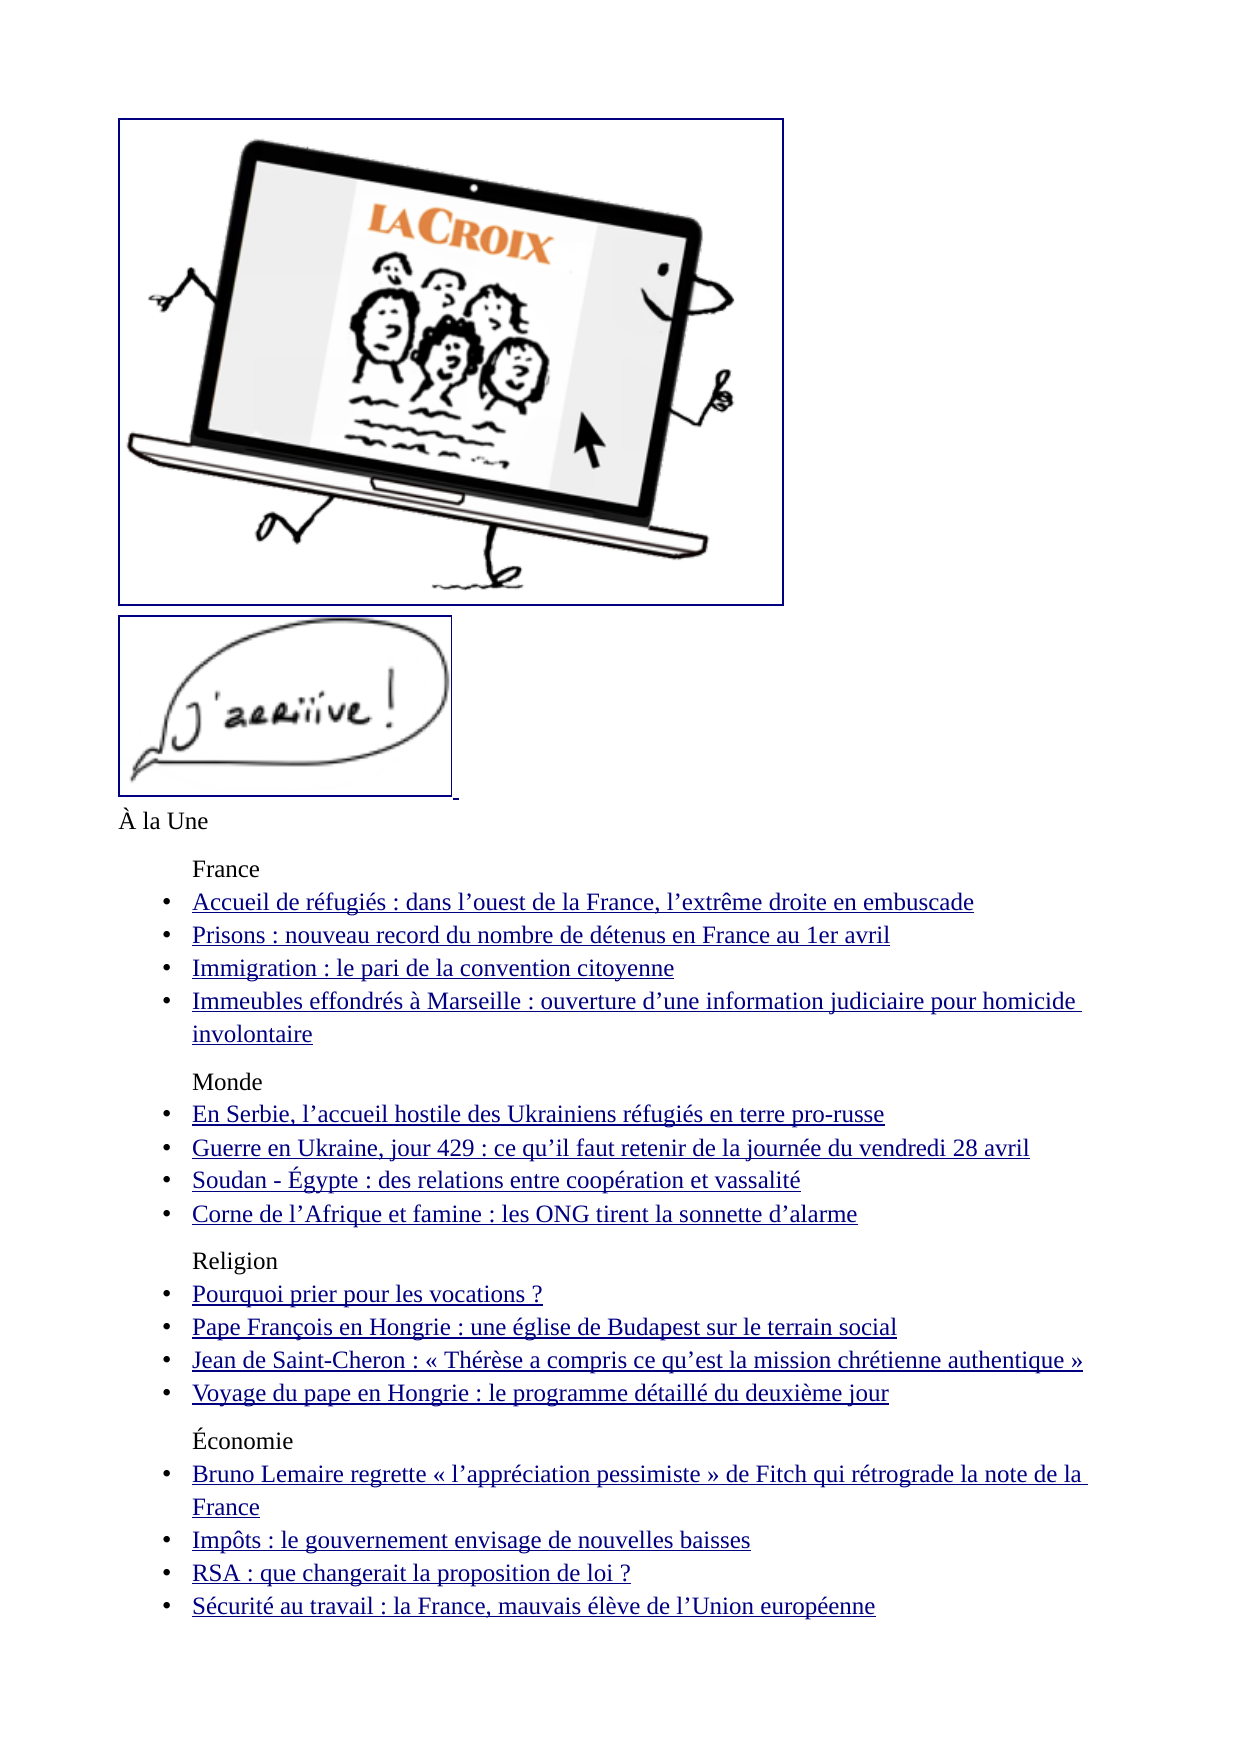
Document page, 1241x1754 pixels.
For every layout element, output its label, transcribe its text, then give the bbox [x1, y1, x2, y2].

list Sécurité au travail : la France, mauvais élève de l’Union européenne [162, 1591, 1122, 1620]
list Prisons : nouveau record du nombre de détenus en France au 1er avril [162, 920, 1122, 949]
list RSA : que changerait la proposition de loi ? [162, 1558, 1122, 1587]
list Guerre en Ukraine, jour 429 : ce qu’il faut retenir de la journée du vendredi 28 avril [162, 1133, 1122, 1161]
list Impôts : le gouvernement envisage de nouvelles baisses [162, 1525, 1122, 1554]
list France [162, 854, 1122, 883]
list Jean de Saint-Cheron : « Thérèse a compris ce qu’est la mission chrétienne authentique » [162, 1345, 1122, 1374]
picture [120, 120, 782, 604]
list Monde [162, 1067, 1122, 1095]
list Voyage du pape en Hongrie : le programme détaillé du deuxième jour [162, 1378, 1122, 1407]
list Accueil de réfugiés : dans l’ouest de la France, l’extrême droite en embuscade [162, 887, 1122, 916]
list Pape François en Hongrie : une église de Budapest sur le terrain social [162, 1312, 1122, 1341]
list Corne de l’Afrique et famine : les ONG tirent la sonnette d’alarme [162, 1199, 1122, 1227]
picture [120, 617, 451, 795]
list Soudan - Égypte : des relations entre coopération et vassalité [162, 1166, 1122, 1194]
text À la Une [118, 806, 1122, 835]
list Économie [162, 1426, 1122, 1455]
list Immeubles effondrés à Marseille : ouverture d’une information judiciaire pour homicide involontaire [162, 986, 1122, 1048]
list Pourquoi prier pour les vocations ? [162, 1279, 1122, 1308]
list En Serbie, l’accueil hostile des Ukrainiens réfugiés en terre pro-russe [162, 1099, 1122, 1128]
list Religion [162, 1246, 1122, 1275]
list Bruno Lemaire regrette « l’appréciation pessimiste » de Fitch qui rétrograde la note de la France [162, 1459, 1122, 1521]
list Immigration : le pari de la convention citoyenne [162, 953, 1122, 982]
